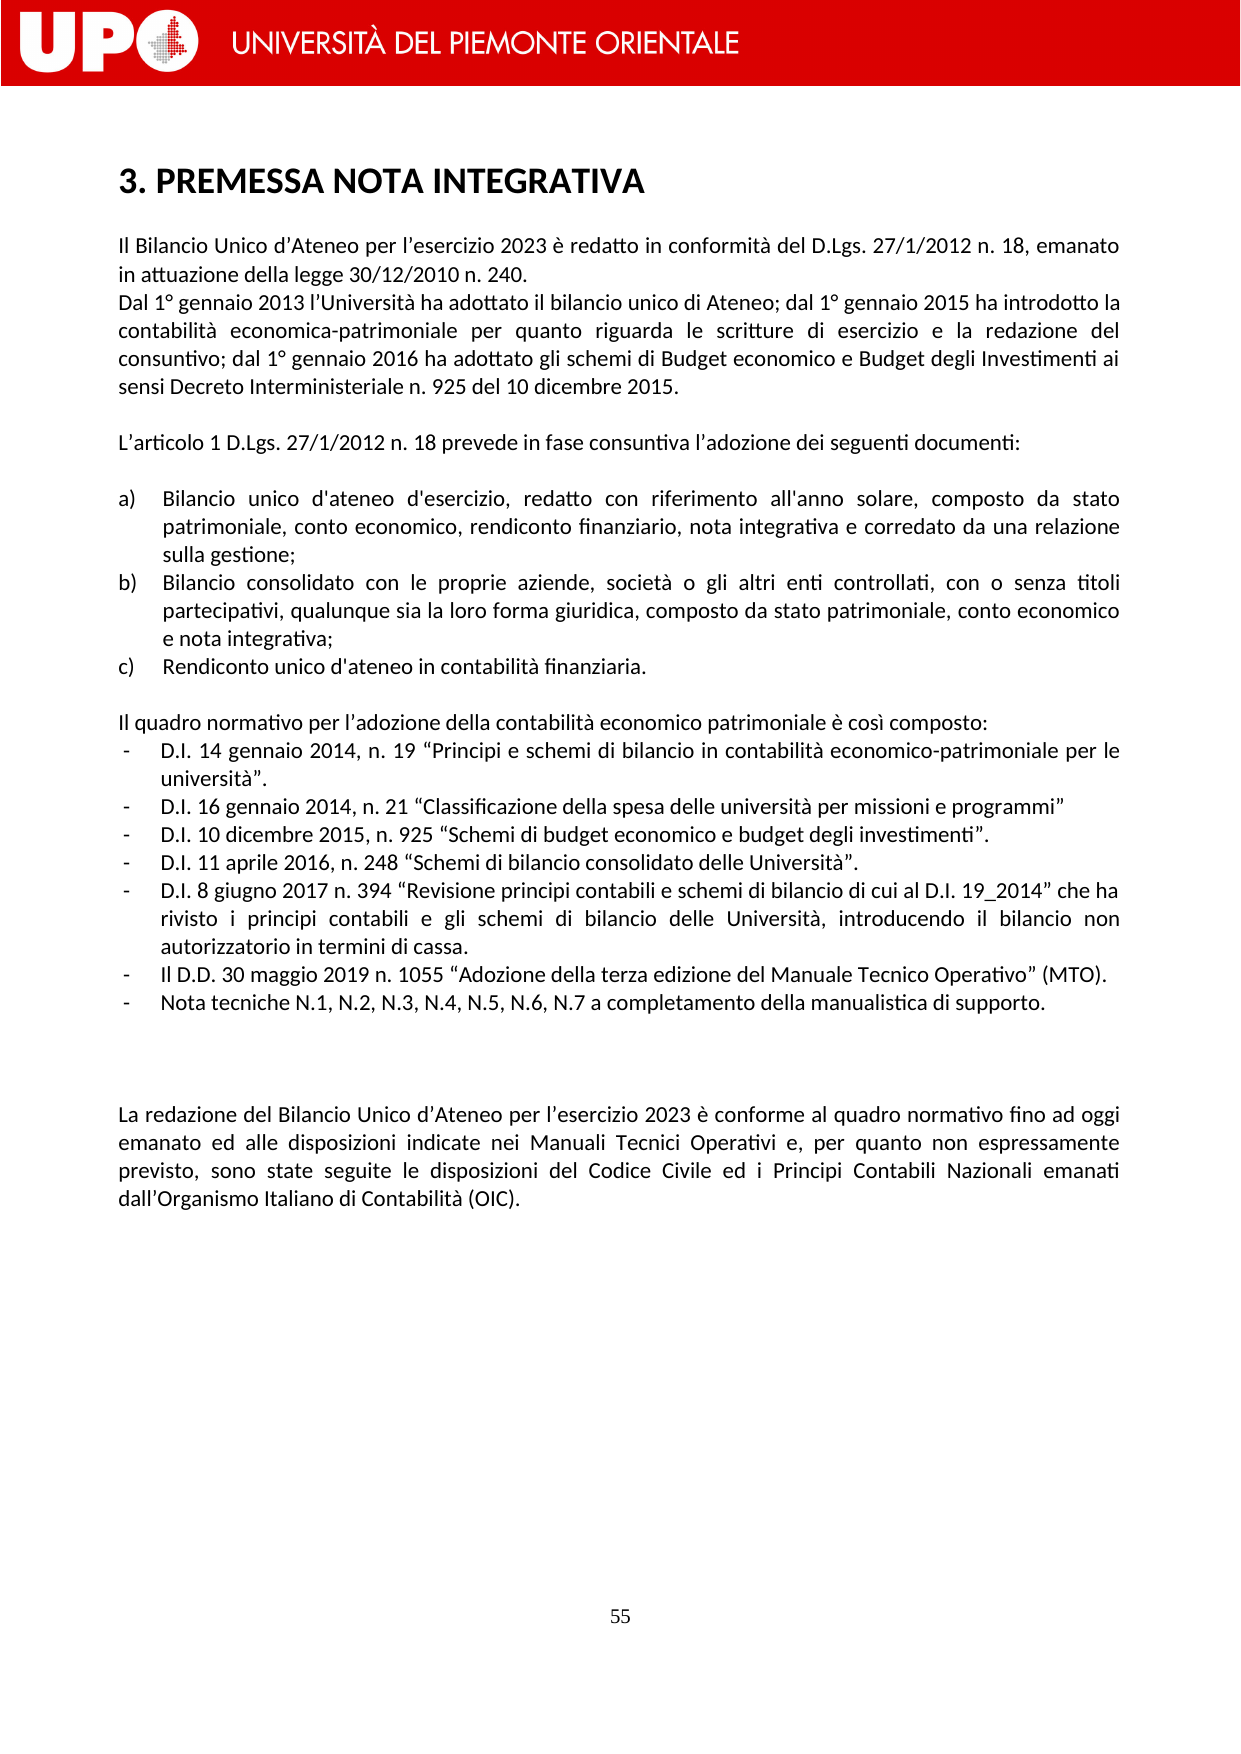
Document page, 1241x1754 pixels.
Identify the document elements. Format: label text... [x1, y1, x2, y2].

list D.I. 16 gennaio 2014, n. 21 “Classificazione della spesa delle università per missioni e programmi” [123, 792, 1122, 820]
list Bilancio consolidato con le proprie aziende, società o gli altri enti controllati, con o senza titoli partecipativi, qualunque sia la loro forma giuridica, composto da stato patrimoniale, conto economico e nota integrativa; [118, 568, 1122, 652]
list D.I. 14 gennaio 2014, n. 19 “Principi e schemi di bilancio in contabilità economico-patrimoniale per le università”. [123, 736, 1122, 792]
text Dal 1° gennaio 2013 l’Università ha adottato il bilancio unico di Ateneo; dal 1° gennaio 2015 ha introdotto la contabilità economica-patrimoniale per quanto riguarda le scritture di esercizio e la redazione del consuntivo; dal 1° gennaio 2016 ha adottato gli schemi di Budget economico e Budget degli Investimenti ai sensi Decreto Interministeriale n. 925 del 10 dicembre 2015. [118, 288, 1122, 400]
list Rendiconto unico d'ateneo in contabilità finanziaria. [118, 652, 1122, 680]
text L’articolo 1 D.Lgs. 27/1/2012 n. 18 prevede in fase consuntiva l’adozione dei seguenti documenti: [118, 428, 1122, 456]
subtitle 3. PREMESSA NOTA INTEGRATIVA [118, 157, 1122, 203]
list Il D.D. 30 maggio 2019 n. 1055 “Adozione della terza edizione del Manuale Tecnico Operativo” (MTO). [123, 960, 1122, 988]
list Nota tecniche N.1, N.2, N.3, N.4, N.5, N.6, N.7 a completamento della manualistica di supporto. [123, 988, 1122, 1016]
list D.I. 10 dicembre 2015, n. 925 “Schemi di budget economico e budget degli investimenti”. [123, 820, 1122, 848]
list D.I. 8 giugno 2017 n. 394 “Revisione principi contabili e schemi di bilancio di cui al D.I. 19_2014” che ha rivisto i principi contabili e gli schemi di bilancio delle Università, introducendo il bilancio non autorizzatorio in termini di cassa. [123, 876, 1122, 960]
list Bilancio unico d'ateneo d'esercizio, redatto con riferimento all'anno solare, composto da stato patrimoniale, conto economico, rendiconto finanziario, nota integrativa e corredato da una relazione sulla gestione; [118, 484, 1122, 568]
text Il quadro normativo per l’adozione della contabilità economico patrimoniale è così composto: [118, 708, 1122, 736]
text Il Bilancio Unico d’Ateneo per l’esercizio 2023 è redatto in conformità del D.Lgs. 27/1/2012 n. 18, emanato in attuazione della legge 30/12/2010 n. 240. [118, 232, 1122, 288]
list D.I. 11 aprile 2016, n. 248 “Schemi di bilancio consolidato delle Università”. [123, 848, 1122, 876]
text La redazione del Bilancio Unico d’Ateneo per l’esercizio 2023 è conforme al quadro normativo fino ad oggi emanato ed alle disposizioni indicate nei Manuali Tecnici Operativi e, per quanto non espressamente previsto, sono state seguite le disposizioni del Codice Civile ed i Principi Contabili Nazionali emanati dall’Organismo Italiano di Contabilità (OIC). [118, 1100, 1122, 1212]
